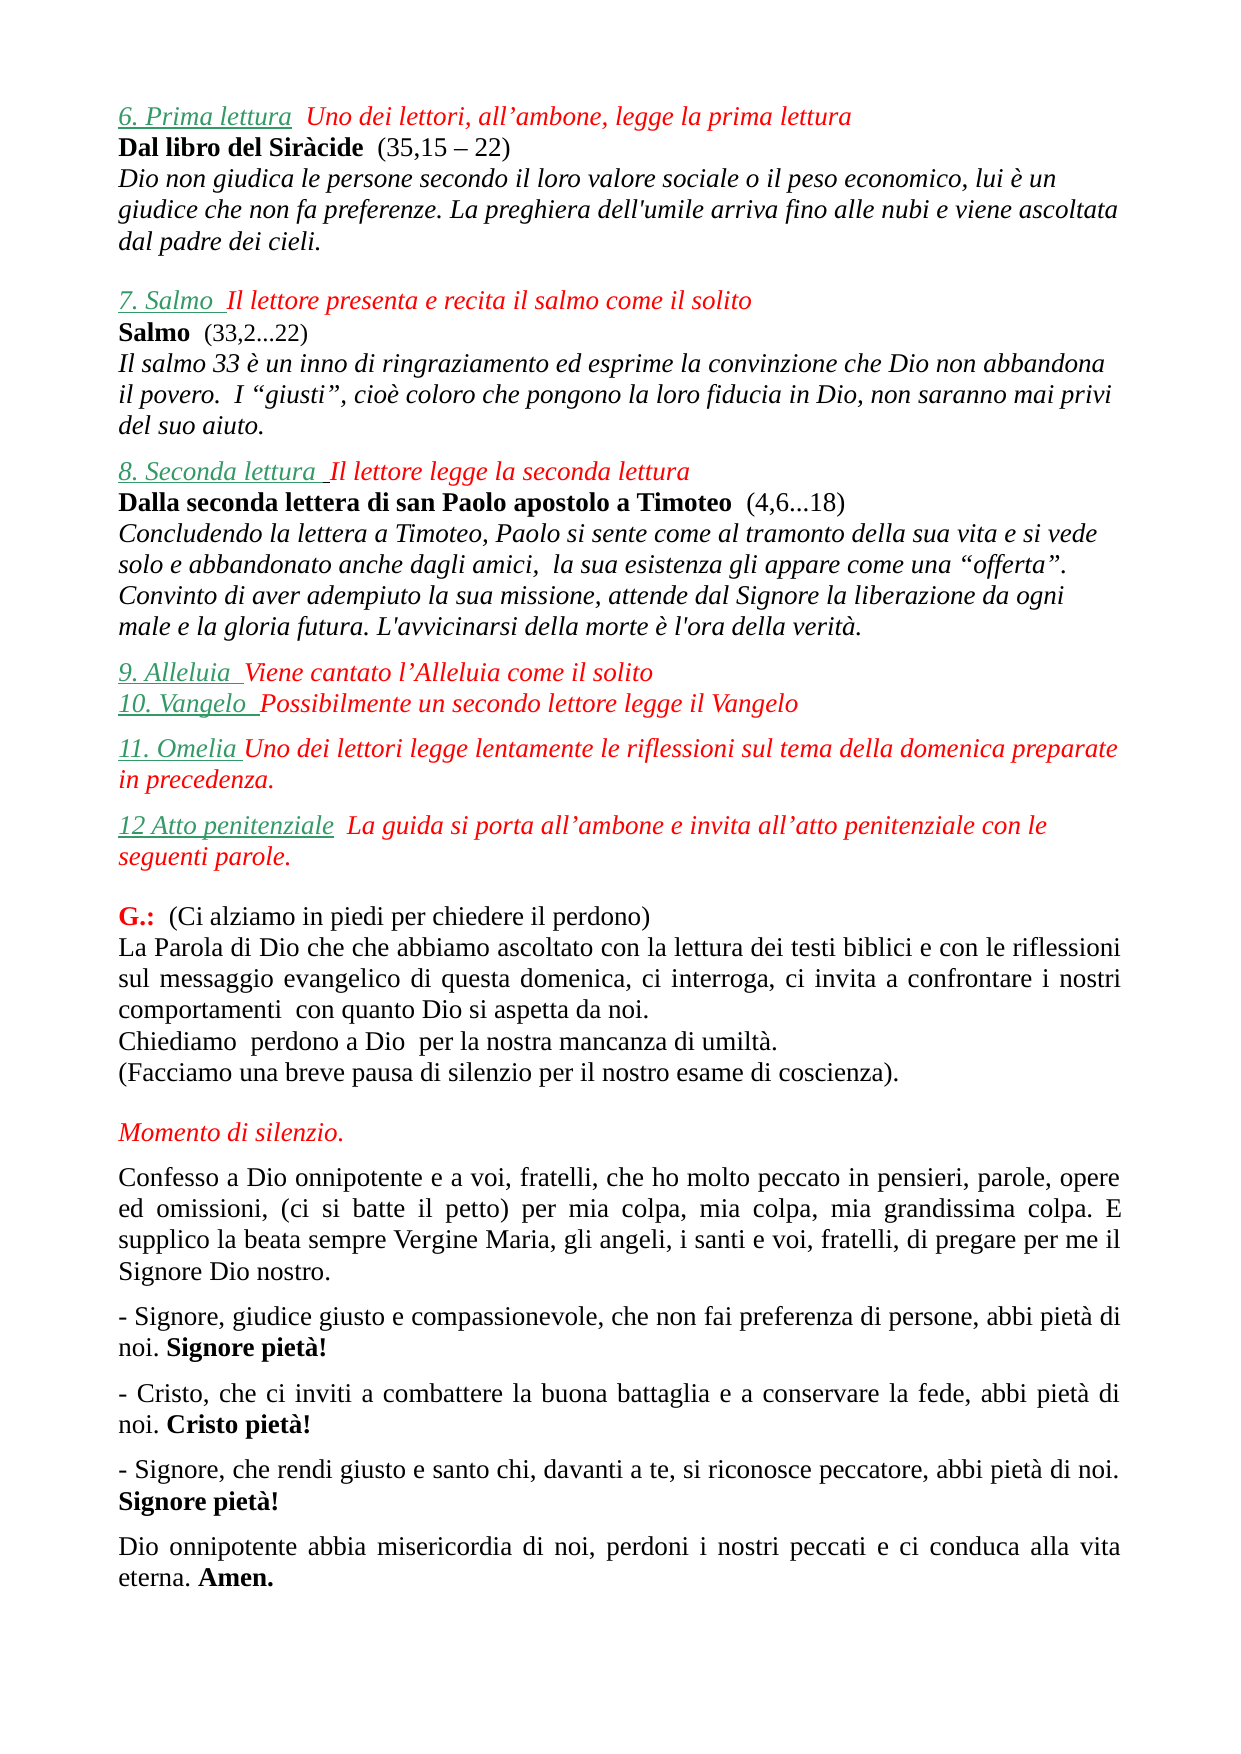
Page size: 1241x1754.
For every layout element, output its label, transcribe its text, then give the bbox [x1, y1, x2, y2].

text Concludendo la lettera a Timoteo, Paolo si sente come al tramonto della sua vita e si vede solo e abbandonato anche dagli amici, la sua esistenza gli appare come una “offerta”. Convinto di aver adempiuto la sua missione, attende dal Signore la liberazione da ogni male e la gloria futura. L'avvicinarsi della morte è l'ora della verità. [118, 517, 1122, 641]
text (Facciamo una breve pausa di silenzio per il nostro esame di coscienza). [118, 1056, 1122, 1087]
text Momento di silenzio. [118, 1116, 1122, 1147]
text Dio non giudica le persone secondo il loro valore sociale o il peso economico, lui è un giudice che non fa preferenze. La preghiera dell'umile arriva fino alle nubi e viene ascoltata dal padre dei cieli. [118, 162, 1122, 256]
text - Signore, giudice giusto e compassionevole, che non fai preferenza di persone, abbi pietà di noi. Signore pietà! [118, 1300, 1122, 1363]
text Confesso a Dio onnipotente e a voi, fratelli, che ho molto peccato in pensieri, parole, opere ed omissioni, (ci si batte il pet­to) per mia colpa, mia colpa, mia grandissi­ma colpa. E supplico la beata sempre Ver­gine Maria, gli angeli, i santi e voi, fratelli, di pregare per me il Signore Dio nostro. [118, 1161, 1122, 1286]
text 11. Omelia Uno dei lettori legge lentamente le riflessioni sul tema della domenica preparate in precedenza. [118, 732, 1122, 795]
text Il salmo 33 è un inno di ringraziamento ed esprime la convinzione che Dio non abbandona il povero. I “giusti”, cioè coloro che pongono la loro fiducia in Dio, non saranno mai privi del suo aiuto. [118, 347, 1122, 440]
text G.: (Ci alziamo in piedi per chiedere il perdono) [118, 900, 1122, 931]
text La Parola di Dio che che abbiamo ascoltato con la lettura dei testi biblici e con le riflessioni sul messaggio evangelico di questa domenica, ci interroga, ci invita a confrontare i nostri comportamenti con quanto Dio si aspetta da noi. [118, 931, 1122, 1025]
text 7. Salmo Il lettore presenta e recita il salmo come il solito [118, 284, 1122, 316]
text 9. Alleluia Viene cantato l’Alleluia come il solito [118, 656, 1122, 687]
text 8. Seconda lettura Il lettore legge la seconda lettura [118, 454, 1122, 486]
text 10. Vangelo Possibilmente un secondo lettore legge il Vangelo [118, 687, 1122, 718]
text Salmo (33,2...22) [118, 316, 1122, 347]
text Dalla seconda lettera di san Paolo apostolo a Timoteo (4,6...18) [118, 486, 1122, 517]
text 12 Atto penitenziale La guida si porta all’ambone e invita all’atto penitenziale con le seguenti parole. [118, 809, 1122, 871]
text Chiediamo perdono a Dio per la nostra mancanza di umiltà. [118, 1025, 1122, 1056]
text - Cristo, che ci inviti a combattere la buona battaglia e a conservare la fede, abbi pietà di noi. Cristo pietà! [118, 1377, 1122, 1439]
text Dio onnipotente abbia misericordia di noi, perdoni i nostri peccati e ci conduca alla vita eterna. Amen. [118, 1530, 1122, 1593]
text Dal libro del Siràcide (35,15 – 22) [118, 131, 1122, 162]
text - Signore, che rendi giusto e santo chi, davanti a te, si riconosce peccatore, abbi pietà di noi. Signore pietà! [118, 1454, 1122, 1516]
text 6. Prima lettura Uno dei lettori, all’ambone, legge la prima lettura [118, 100, 1122, 131]
